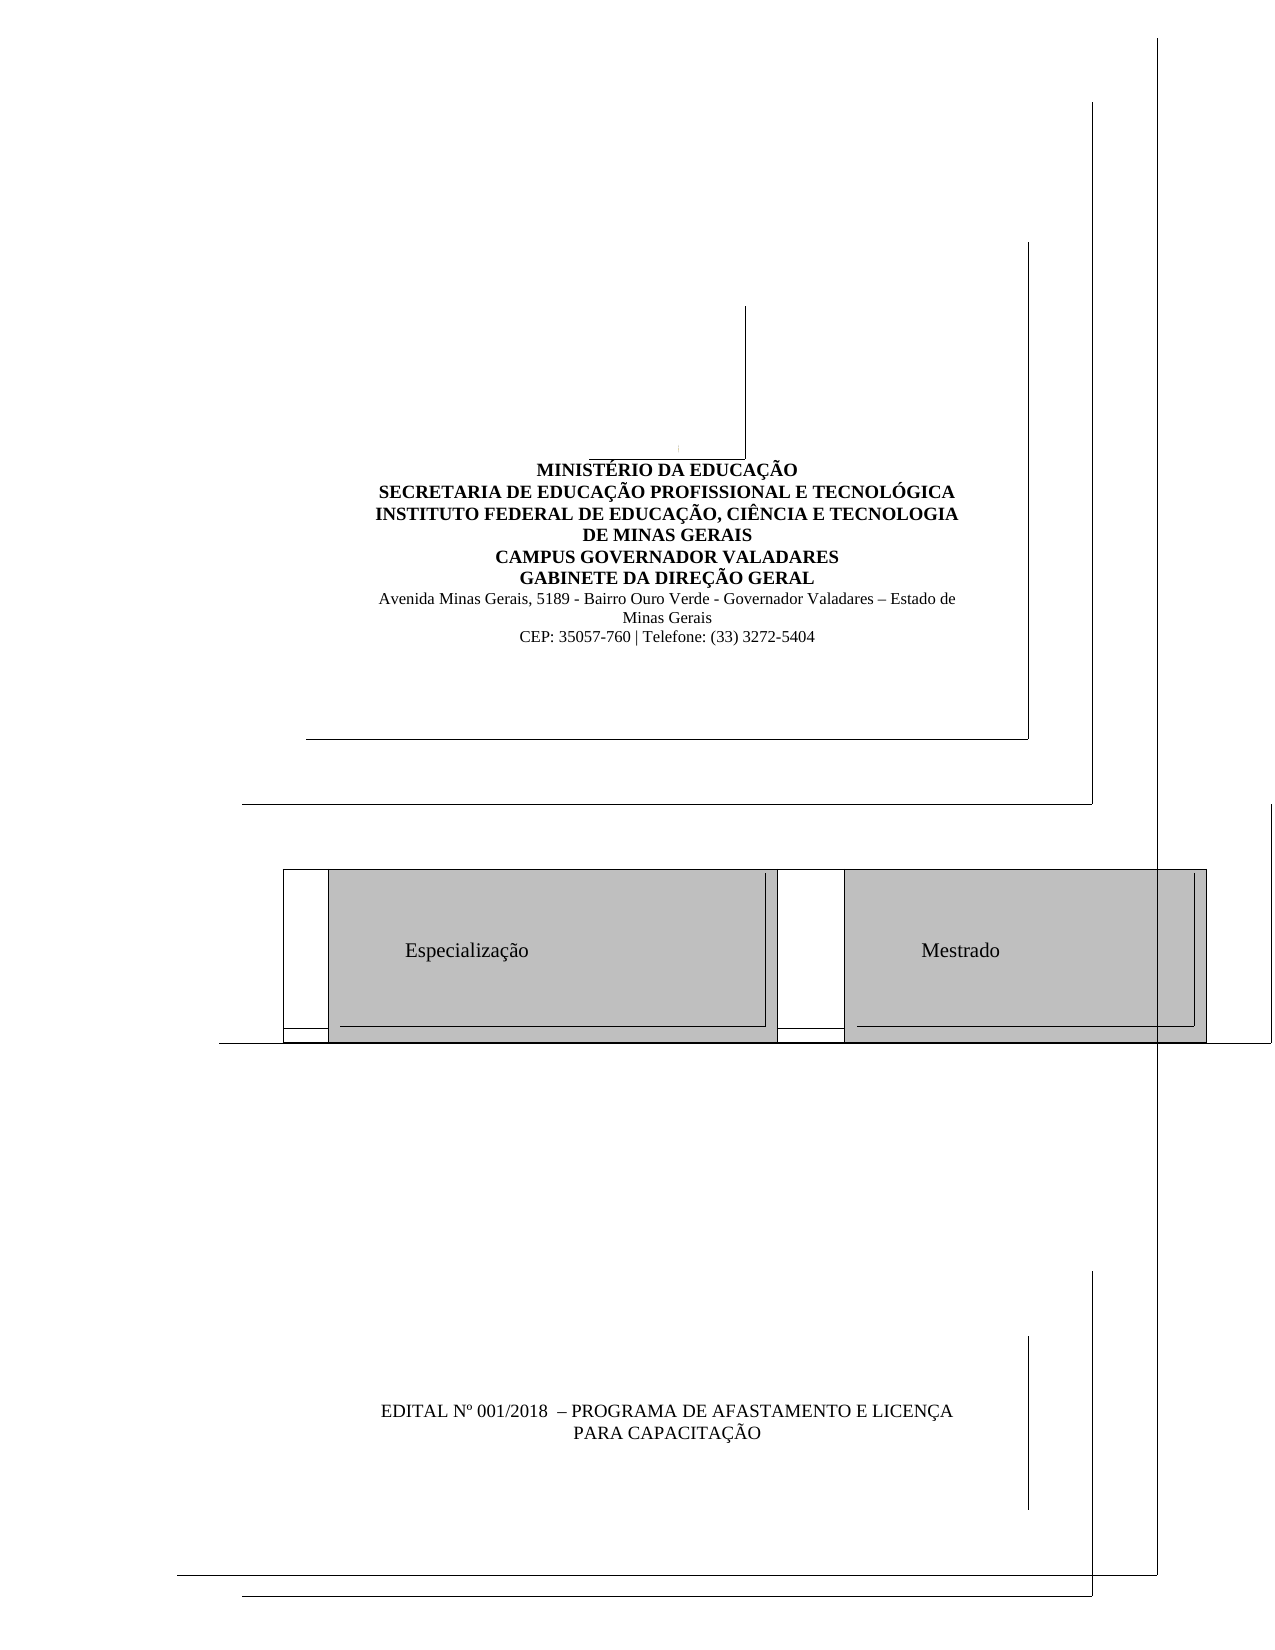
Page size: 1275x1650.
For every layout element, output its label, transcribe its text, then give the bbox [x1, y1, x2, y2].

table_cell Mestrado [845, 870, 1157, 1042]
table_cell [778, 1029, 844, 1042]
table_cell [1158, 870, 1206, 1042]
table_cell [284, 1029, 328, 1042]
table_cell [284, 870, 328, 1028]
table_cell [778, 870, 844, 1028]
table_cell Especialização [329, 870, 777, 1042]
